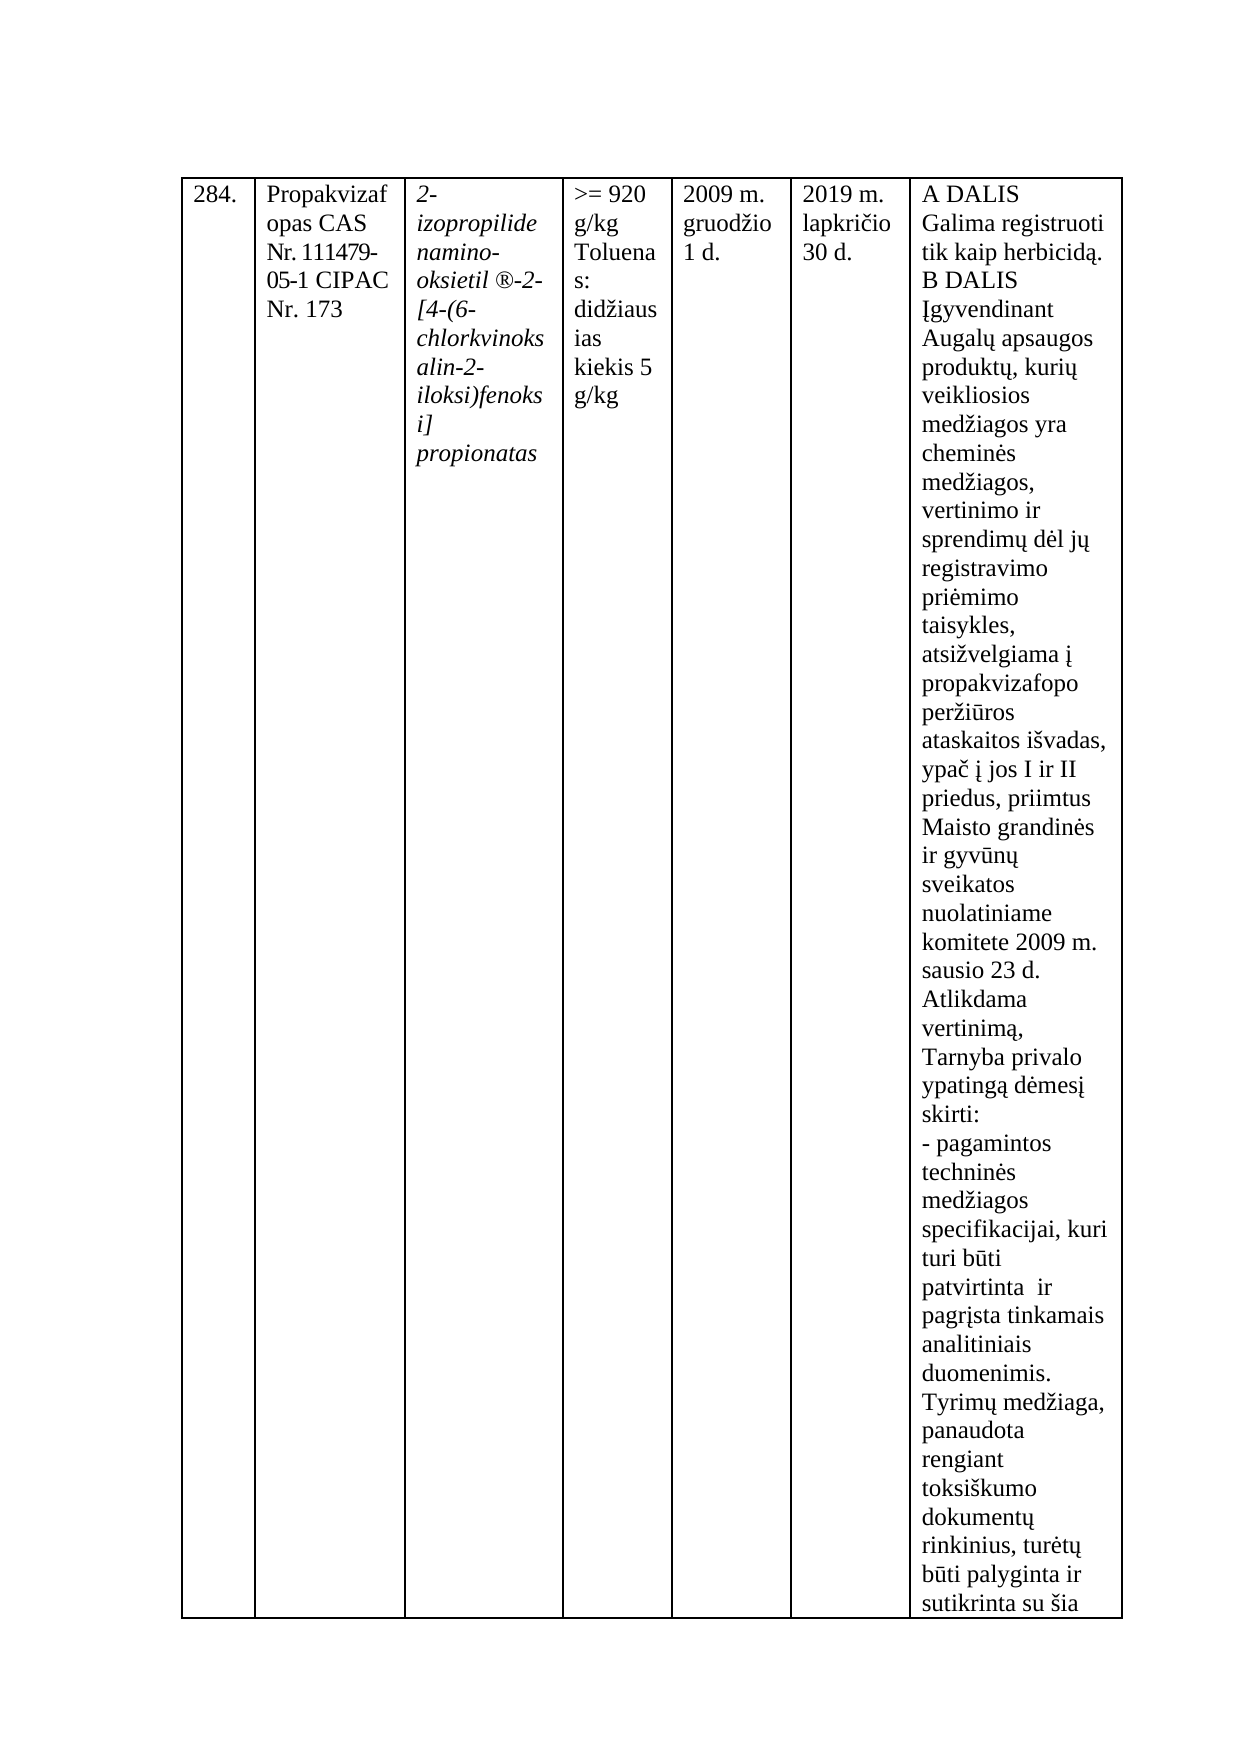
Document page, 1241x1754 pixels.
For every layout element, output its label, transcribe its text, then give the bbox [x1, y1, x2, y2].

table_cell [177, 177, 181, 1617]
table_cell 284. [183, 179, 254, 1617]
table_cell >= 920 g/kg Toluenas: didžiausias kiekis 5 g/kg [564, 179, 671, 1617]
table_cell A DALIS Galima registruoti tik kaip herbicidą. B DALIS Įgyvendinant Augalų apsaugos produktų, kurių veikliosios medžiagos yra cheminės medžiagos, vertinimo ir sprendimų dėl jų registravimo priėmimo taisykles, atsižvelgiama į propakvizafopo peržiūros ataskaitos išvadas, ypač į jos I ir II priedus, priimtus Maisto grandinės ir gyvūnų sveikatos nuolatiniame komitete 2009 m. sausio 23 d. Atlikdama vertinimą, Tarnyba privalo ypatingą dėmesį skirti: - pagamintos techninės medžiagos specifikacijai, kuri turi būti patvirtinta ir pagrįsta tinkamais analitiniais duomenimis. Tyrimų medžiaga, panaudota rengiant toksiškumo dokumentų rinkinius, turėtų būti palyginta ir sutikrinta su šia [911, 179, 1121, 1617]
table_cell 2-izopropilidenamino-oksietil ®-2-[4-(6- chlorkvinoksalin-2- iloksi)fenoksi] propionatas [406, 179, 562, 1617]
table_cell Propakvizafopas CAS Nr. 111479- 05-1 CIPAC Nr. 173 [256, 179, 404, 1617]
table_cell 2019 m. lapkričio 30 d. [792, 179, 909, 1617]
table_cell 2009 m. gruodžio 1 d. [673, 179, 790, 1617]
